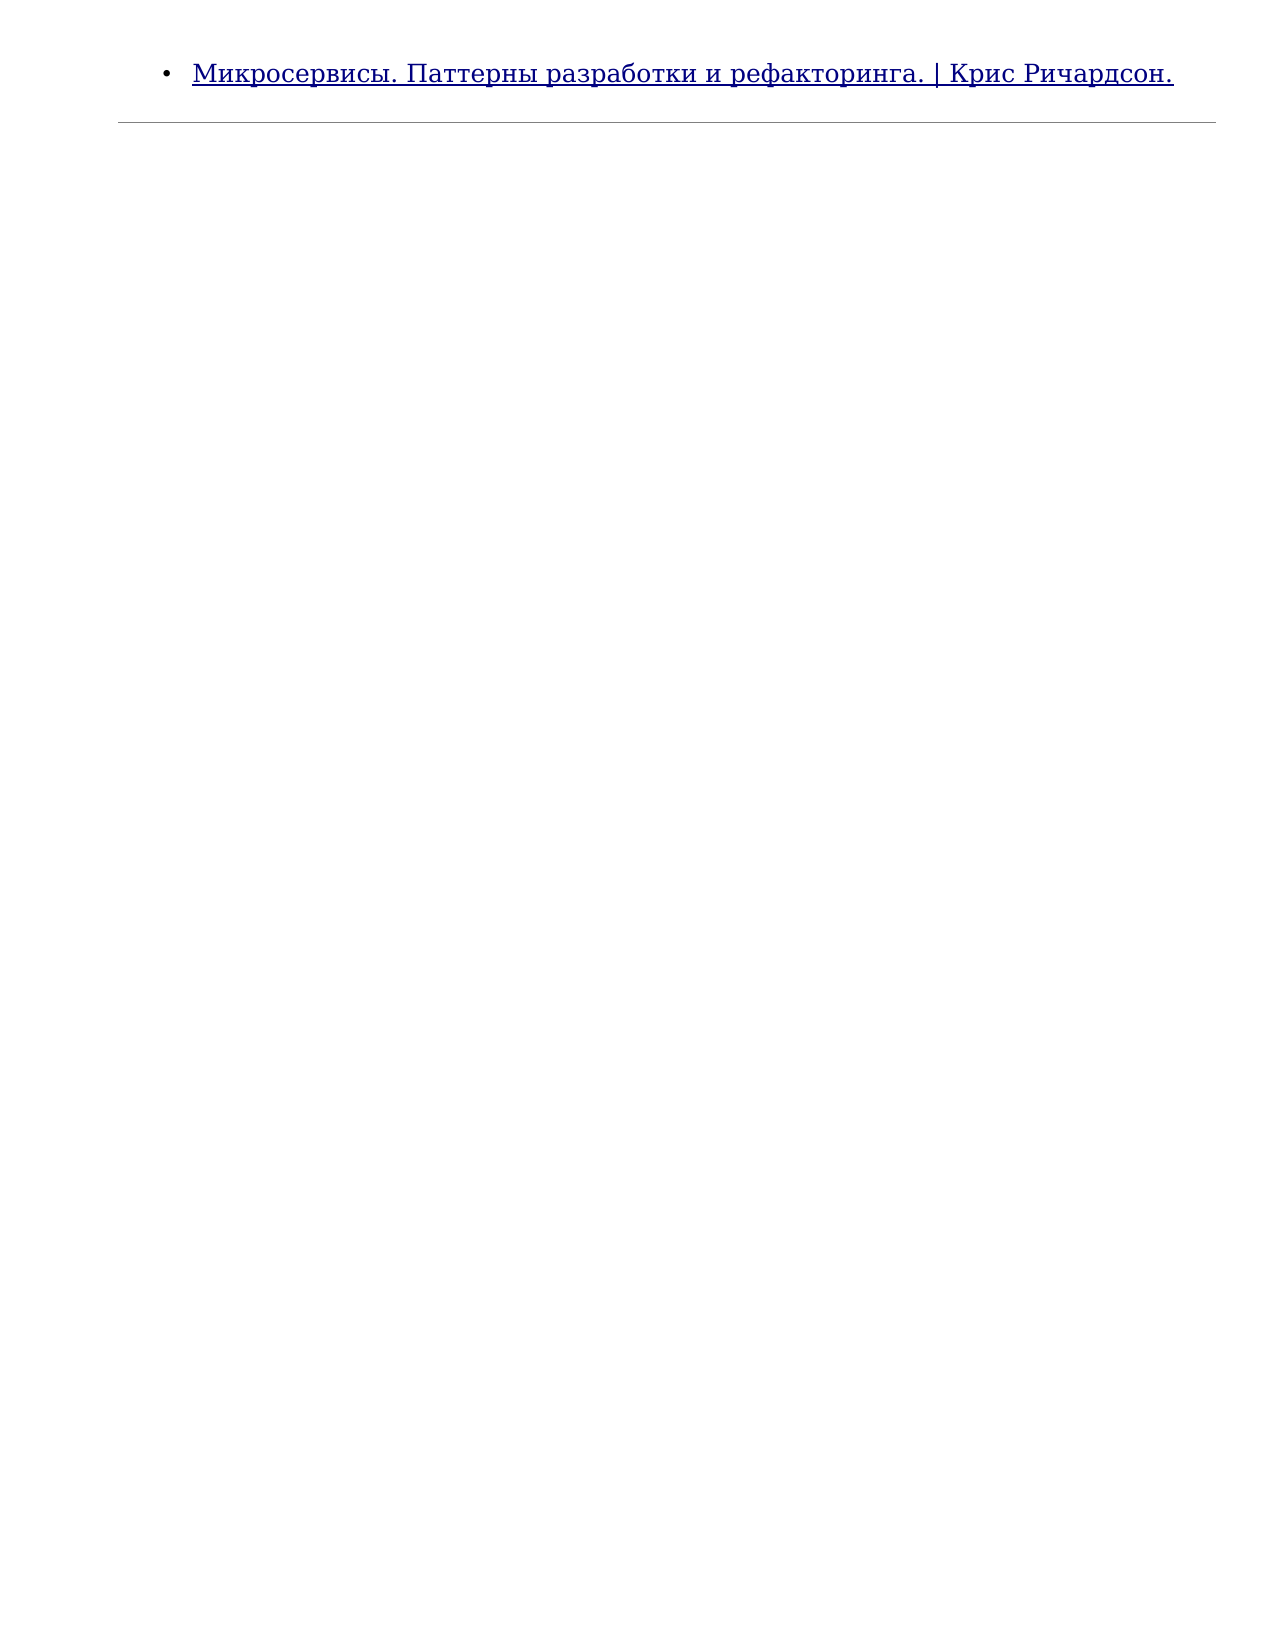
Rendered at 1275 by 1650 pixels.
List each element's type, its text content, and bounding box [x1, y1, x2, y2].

list Микросервисы. Паттерны разработки и рефакторинга. | Крис Ричардсон. [162, 59, 1216, 88]
